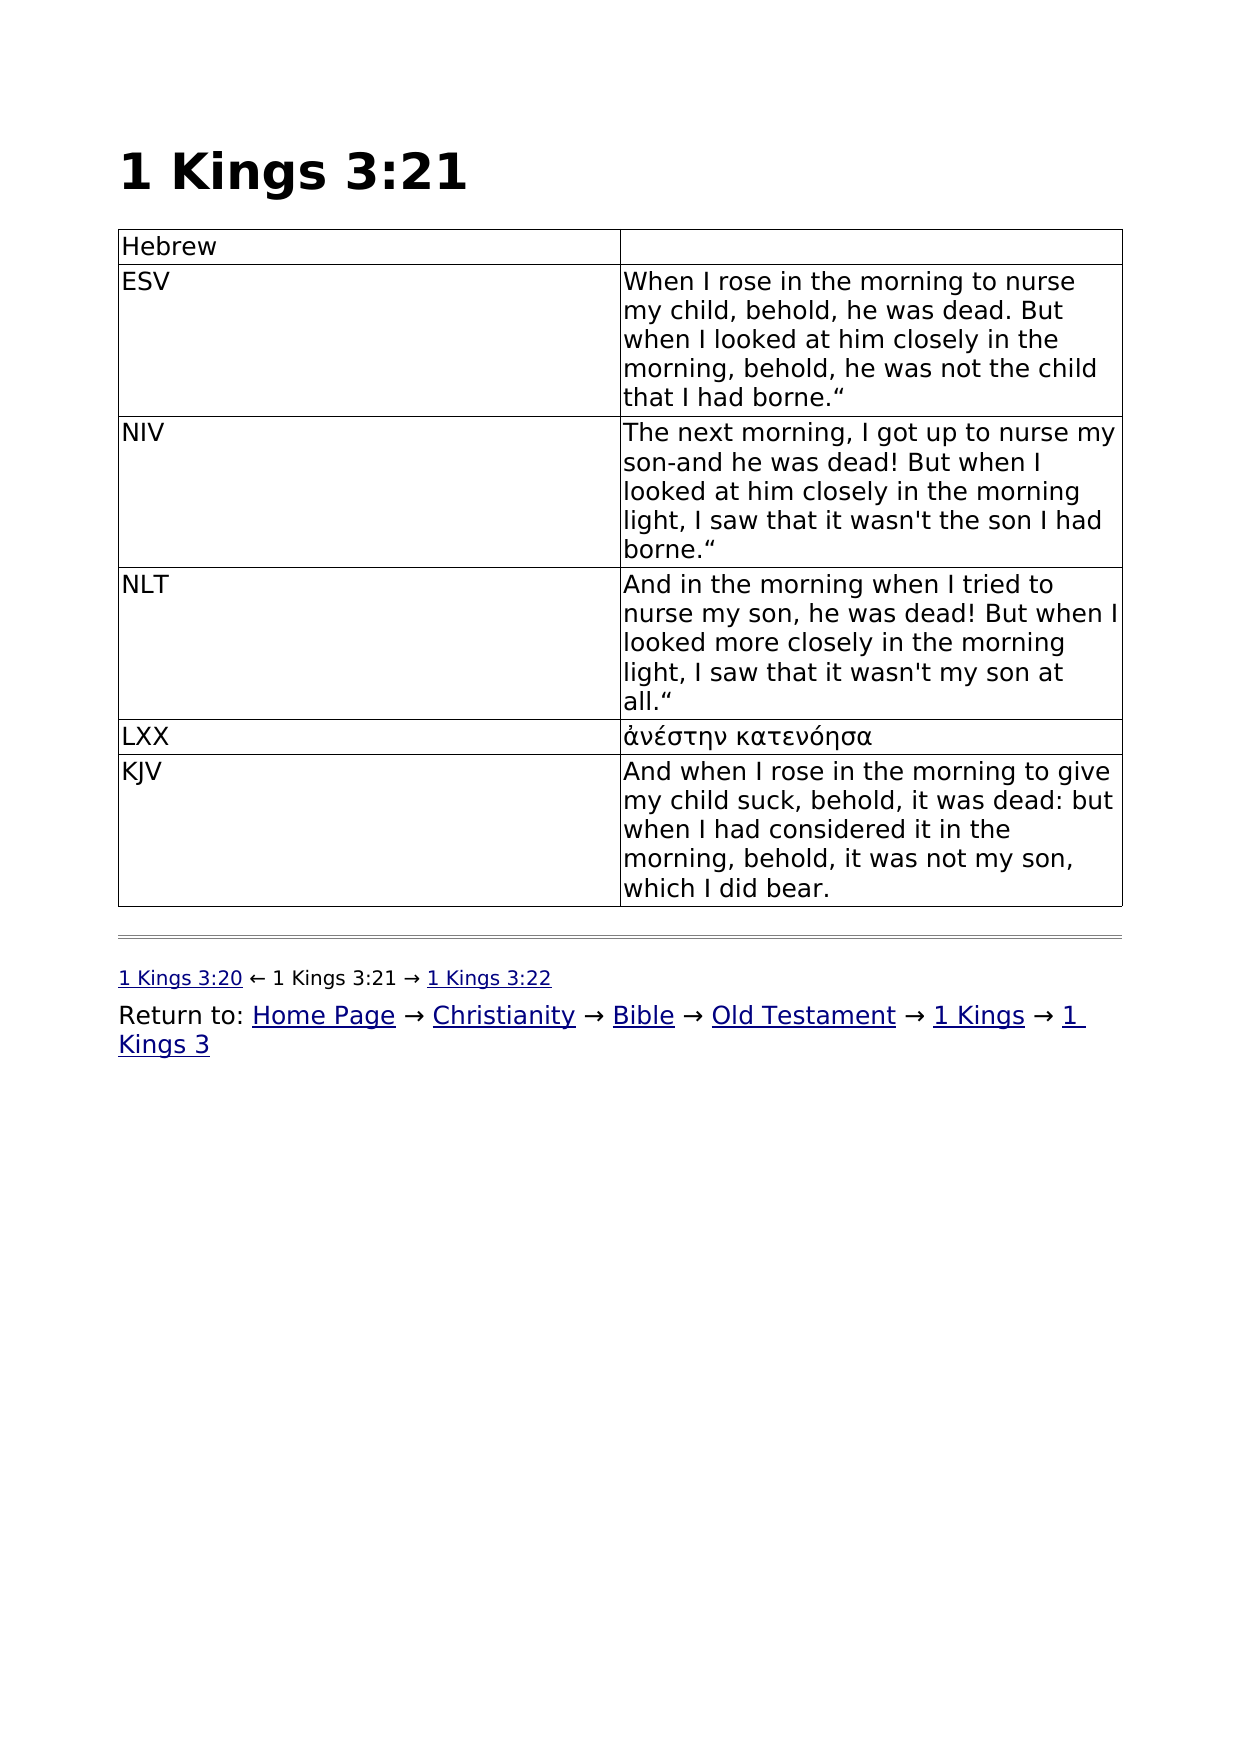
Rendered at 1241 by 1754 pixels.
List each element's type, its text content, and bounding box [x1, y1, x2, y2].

subtitle 1 Kings 3:21 [118, 143, 1122, 201]
text Return to: Home Page → Christianity → Bible → Old Testament → 1 Kings → 1 Kings 3 [118, 1001, 1122, 1059]
table_cell ἀνέστην κατενόησα [621, 720, 1122, 754]
table_header [621, 230, 1122, 264]
table_cell The next morning, I got up to nurse my son-and he was dead! But when I looked at him closely in the morning light, I saw that it wasn't the son I had borne.“ [621, 417, 1122, 567]
table_cell LXX [119, 720, 620, 754]
table_header Hebrew [119, 230, 620, 264]
table_cell NLT [119, 568, 620, 719]
text 1 Kings 3:20 ← 1 Kings 3:21 → 1 Kings 3:22 [118, 967, 1122, 1001]
table_cell NIV [119, 417, 620, 567]
table_cell ESV [119, 265, 620, 416]
table_cell KJV [119, 755, 620, 906]
table_cell And when I rose in the morning to give my child suck, behold, it was dead: but when I had considered it in the morning, behold, it was not my son, which I did bear. [621, 755, 1122, 906]
table_cell When I rose in the morning to nurse my child, behold, he was dead. But when I looked at him closely in the morning, behold, he was not the child that I had borne.“ [621, 265, 1122, 416]
table_cell And in the morning when I tried to nurse my son, he was dead! But when I looked more closely in the morning light, I saw that it wasn't my son at all.“ [621, 568, 1122, 719]
